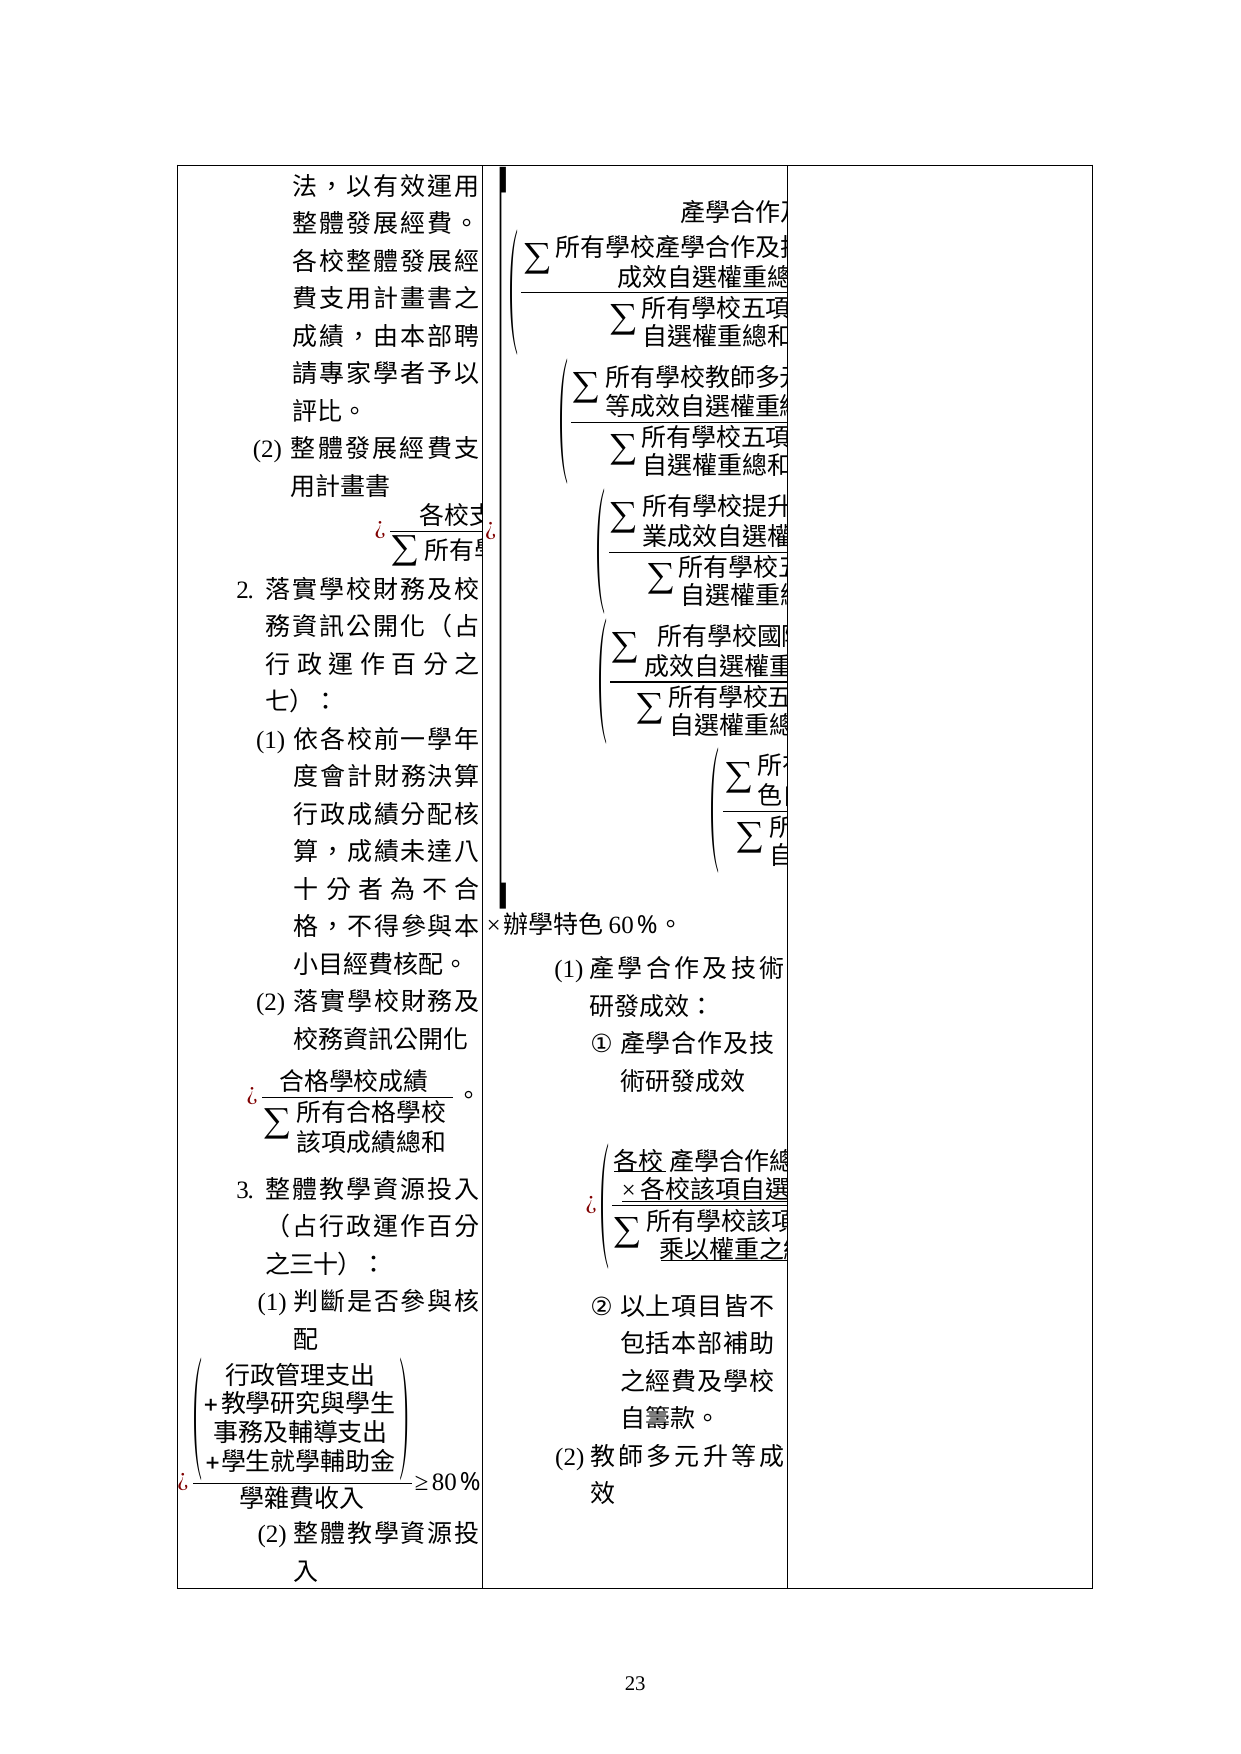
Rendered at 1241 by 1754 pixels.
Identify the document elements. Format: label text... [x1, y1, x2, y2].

table_cell 五、獎勵核配基準：本要點獎勵項目，分為辦學特色及行政運作： 學校應符合下列各目規定，始得核配獎勵經費： 專科以上學校總量發展規模與資源條件標準規定之「全校生師比」。 專科以上學校總量發展規模與資源條件標準規定之「應有校舍建築面積」。 專科以上學校總量發展規模與資源條件標準規定之「專任助理教授以上師資結構」。 近一學年度全校新生註冊率應達百分之四十以上。 辦學特色（占獎勵經費百分之五十）：分為共同指標及自選指標。 共同指標：提升實務經驗師資成效（占辦學特色百分之三十二） 自選指標（占辦學特色百分之六十八）：由學校自行選擇三項指標參與核配。 產學合作及技術研發成效： 產學合作及技術研發成效 以上項目皆不包括本部補助之經費及學校自籌款。 教師多元升等成效 提升學生就業成效 國際化成效： 國際化成效 自辦國際交流經費僅列計學校全額自籌經費計畫之實際執行金額，不包括配合政府部門補助推動之計畫。 學校自訂特色： 學校自訂特色 配合高等教育深耕計畫，鼓勵各校依其優勢與資源發展特色指標，該項特色指標由學校自訂(限一項)，不得與前四項重複，並敘明特色指標名稱、預期目標、執行成效、執行率及未來效益，由本部聘請專家學者予以評比。 行政運作（占獎勵經費百分之五十）：分為整體發展經費支用計畫書、落實學校財務及校務資訊公開化及整體教學資源投入。 整體發展經費支用計畫書（占行政運作百分之六十三）： 學校繳交之整體發展經費支用計畫書應配合校務發展計畫或高等教育深耕計畫提報之策略及作法，以有效運用整體發展經費。各校整體發展經費支用計畫書之成績，由本部聘請專家學者予以評比。 整體發展經費支用計畫書 落實學校財務及校務資訊公開化（占行政運作百分之七）： 依各校前一學年度會計財務決算行政成績分配核算，成績未達八十分者為不合格，不得參與本小目經費核配。 落實學校財務及校務資訊公開化 整體教學資源投入（占行政運作百分之三十）： 判斷是否參與核配 整體教學資源投入 以上項目依前一學年度決算數為準。 各校最高核配金額以本項經費百分之五為上限。 增加獎勵指標： 優化師資待遇成效： 專任師資待遇成效： 符合獎勵條件學校 ＝學校自一百零八年一月一日起各職級專任教師學術研究加給支給基準≥公立學校各職級專任教師學術研究加給支給基準，未實施學術研究加給分級制。 專任師資待遇成效 以上教師不包括： 本部辦理軍訓教官及護理教師分發及遷調，與本部所屬各高級中等以上學校之出缺派補之軍訓教官及護理教師。 護理實習臨床指導教師：各校護理或助產相關科系聘任之護理實習臨床指導教師。 兼任師資待遇成效： 符合獎勵條件學校=學校自一百零八年一月一日起各職級兼任教師鐘點費支給基準≥公立學校各職級兼任教師鐘點費支給基準。 兼任師資待遇成效 優化專任師資增聘成效： 符合獎勵條件學校：當學年度日間學制專任教師生師比績效優於前一學年度，且當學年度專任教師數大於前一學年度。 日間學制專任教師生師比 專任師資增聘成效 以上教師不包括： 本部辦理軍訓教官及護理教師分發及遷調，與本部所屬各高級中等以上學校之出缺派補之軍訓教官及護理教師。 依專科以上學校總量發展規模與資源條件標準第四條附表一中華民國八十六年三月二十一日教育人員任用條例修正生效前已取得助教證書且繼續任教未中斷之現職人員。 本項指標僅採計以學校自籌或獎勵補助經費聘任之專任教師，不包括以本部其他計畫經費聘任之專任教師。 [178, 166, 482, 1588]
table_cell 五、獎勵核配基準：本要點獎勵項目，分為辦學特色及行政運作： 學校應符合下列各目規定，始得核配獎勵經費： 專科以上學校總量發展規模與資源條件標準規定之「全校生師比」。 專科以上學校總量發展規模與資源條件標準規定之「應有校舍建築面積」。 專科以上學校總量發展規模與資源條件標準規定之「專任助理教授以上師資結構」。 近一學年度全校新生註冊率應達百分之四十以上。 辦學特色（占獎勵經費百分之五十）：分為共同指標及自選指標。 共同指標（占辦學特色百分之四十）： 提升實務經驗師資成效（占共同指標百分之四十） 優化專任師資成效（占共同指標百分之六十）： 專任師資待遇成效（占優化專任師資成效百分之四十）： 當年度專任教師學術研究加給（未實施學術研究加給分級制）不低於公立學校標準，得參與本小目經費核配。 專任師資待遇成效 以上教師不包括本部介派之軍訓教官及護理教師、護理實習臨床指導教師及兼任教師。 專任師資增聘成效（占優化專任師資成效百分之六十）： 當年度各校日間學制專任教師生師比績效優於前一年度日間學制專任教師生師比，且當年度專任教師數減前一年度專任教師數大於零，得參與本小目經費核配。 日間學制專任教師生師比 專任師資增聘成效 以上教師不包括本部介派之軍訓教官及護理教師、護理實習臨床指導教師及兼任教師。 自選指標（占辦學特色百分之六十）：由學校自行選擇三項指標，單一指標百分比應不少於百分之二十，並應為十之倍數。 產學合作及技術研發成效： 產學合作及技術研發成效 以上項目皆不包括本部補助之經費及學校自籌款。 教師多元升等成效 提升學生就業成效 國際化成效： 國際化成效 自辦國際交流經費僅列計學校全額自籌經費之計畫，不包括配合政府部門補助推動之計畫。 學校自訂特色： 學校自訂特色 配合高等教育深耕計畫，鼓勵各校依其優勢與資源發展特色指標，該項特色指標由學校自訂(限一項)，不得與前四項重複，並敘明特色指標名稱、預期目標、執行成效、執行率及未來效益，由本部聘請專家學者予以評比。 行政運作（占獎勵經費百分之五十）：分為整體發展經費支用計畫書、落實學校財務及校務資訊公開化及整體教學資源投入。 整體發展經費支用計畫書（占行政運作百分之六十三）： 學校繳交之整體發展經費支用計畫書應配合校務發展計畫或高等教育深耕計畫提報之策略及作法，以有效運用整體發展經費。各校整體發展經費支用計畫書之成績，由本部聘請專家學者予以評比。 整體發展經費支用計畫書 落實學校財務及校務資訊公開化（占行政運作百分之七）： 依各校前一學年度會計財務決算行政成績分配核算，成績未達八十分者為不合格，不得參與本小目經費核配。 落實學校財務及校務資訊公開化 整體教學資源投入（占行政運作百分之三十）： 判斷是否參與核配 整體教學資源投入 以上項目皆不包括本部補助之經費，並依前一學年度決算數為準。 各校最高核配金額以本項經費百分之五為上限。 提升兼任師資待遇成效（不列入前三款比率）： 符合獎勵條件學校=學校自一百零七年一月一日起各職級兼任教師鐘點費支給基準≥公立學校各職級兼任教師鐘點費支給基準。 核算基準 [483, 166, 787, 1588]
table_cell 原列第二款第一目之2，優化專任師資成效(包括專任師資待遇成效及專任師資增聘成效)，為持續鼓勵學校增聘專任教師及比照公立學校標準提高專任教師學術研究加給，並依學校申請情形覈實核配，移至第四款增加獎勵指標。 配合上開指標調整，進而調整第二款第一目及第二目之比率。 第二款第二目為鼓勵學校發展特色，並依各校辦學特色覈實核配，減少因學校自選權重產生之核配差異，故修正學校僅須由五項自選指標自行選擇三項，不須再自訂權重，並修正彙整公式，以臻完善。 配合前開指標公式調整，進而修正第二款第二目之1至3序文，以臻完善。 修正第三款第三目之3，考量本項指標為學校投入「整體教學資源」之經費，即不論投入經費為學校自籌款或本部相關補助款，均用於購置學校教學資源所需，提升學校辦學品質，爰採計範圍不再扣除本部相關補助款項，以前一學年度決算數之數字為準。 原列第二款第一目之2，優化專任師資成效之專任師資待遇成效，配合一百零七年度軍公教調薪政策，本部以各校實際調整情形給予獎勵，以上專任師資係依「專科以上學校總量發展規模與資源條件標準」規定辦理；不包括薪資由政府支付之本部辦理分發及遷調，與本部所屬各高級中等以上學校之出缺派補之軍訓教官及護理教師、依教育部中華民國107年2月1日臺教人(四)字第1070018216B號函「公立大專校院教師學術研究加給表」未包括之護理實習臨床指導教師。有關專任、兼任教師之認定等事項，係依自一百零八年度起指標修正為以學校實際提升專任師資待遇所增加之經費作為核配標準；本項指標移列至第四款，比率由現行占共同指標百分之六十，修正為增加獎勵指標。 為持續鼓勵學校比照公立學校標準提升兼任教師鐘點費，修正第四款指標基準年度及計算公式，以學校提升兼任教師鐘點費所需之成本作為核配獎勵補助標準，並移列為增加獎勵指標。 原列第二款第一目之2優化專任師資成效之專任師資增聘成效，為鼓勵學校持續優化專任師資並以學校所需實際成本核配，自一百零八年度起本項指標移列至第四款第二目增加獎勵指標；以上專任師資係依「專科以上學校總量發展規模與資源條件標準」規定辦理；不包括薪資由政府支付之本部辦理分發及遷調，與本部所屬各高級中等以上學校之出缺派補之軍訓教官及護理教師。並考量現行護理師等國家考試均將實習時數列入門檻規定，顯示各校護理相關科目確有規劃實習課程及實習臨床指導教師之需求，且「專科以上學校總量發展規模與資源條件標準」第四條附表一業將設有護理科系之技專校院，聘任具有護理或助產士學位及護理或助產師執照之專任護理實習臨床指導教師，納入教師數計算，爰將各校增聘之護理或助產相關科系專任護理實習臨床指導教師（不包括其他醫事人員或其他專技人員實習之教師）納入核配計算；另為避免本部經費重複補助，爰本項指標以本部相關計畫經費聘任之專任教師，不列入核配。爰新增第四款第二目之三。 其餘未修正。 [788, 166, 1092, 1588]
